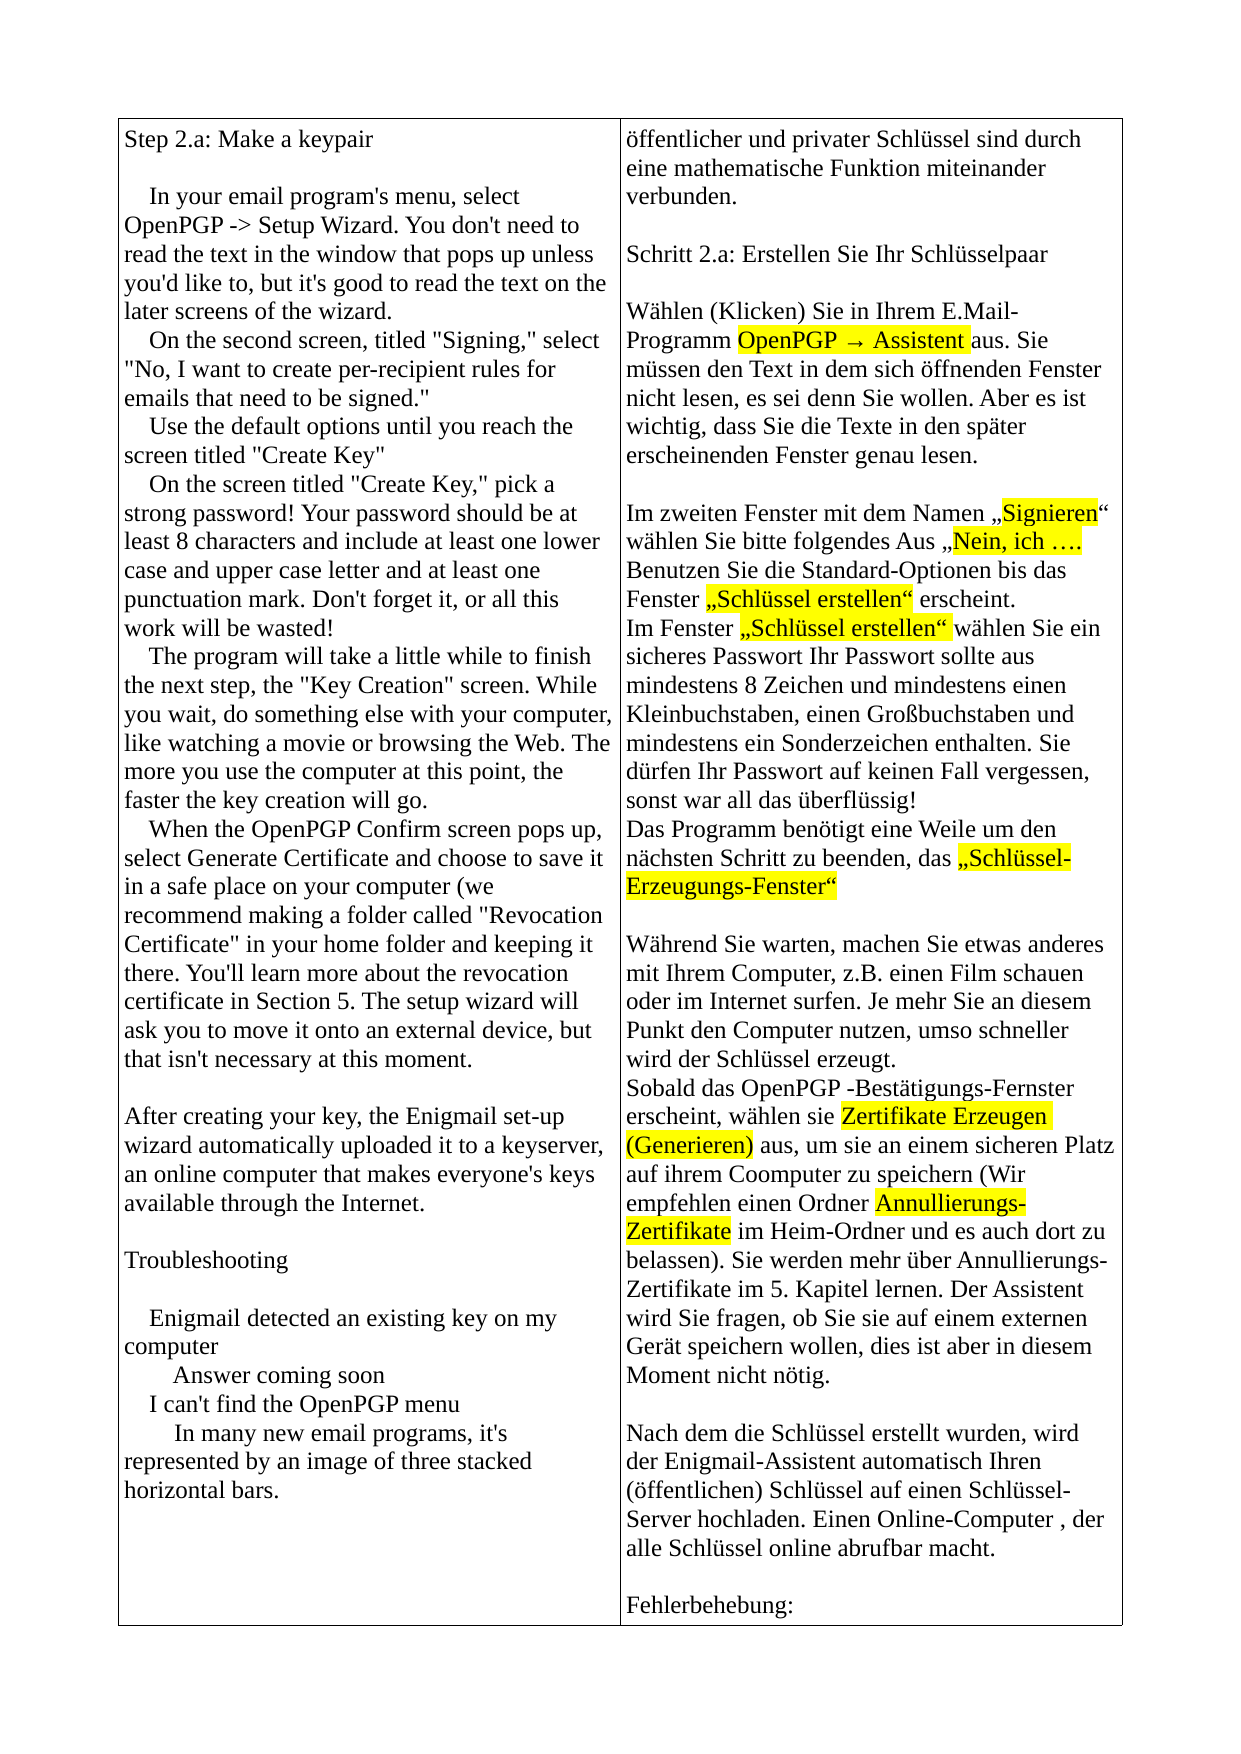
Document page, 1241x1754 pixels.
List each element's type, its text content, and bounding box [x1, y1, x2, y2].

table_cell Step 2.a: Make a keypair In your email program's menu, select OpenPGP -> Setup Wizard. You don't need to read the text in the window that pops up unless you'd like to, but it's good to read the text on the later screens of the wizard. On the second screen, titled "Signing," select "No, I want to create per-recipient rules for emails that need to be signed." Use the default options until you reach the screen titled "Create Key" On the screen titled "Create Key," pick a strong password! Your password should be at least 8 characters and include at least one lower case and upper case letter and at least one punctuation mark. Don't forget it, or all this work will be wasted! The program will take a little while to finish the next step, the "Key Creation" screen. While you wait, do something else with your computer, like watching a movie or browsing the Web. The more you use the computer at this point, the faster the key creation will go. When the OpenPGP Confirm screen pops up, select Generate Certificate and choose to save it in a safe place on your computer (we recommend making a folder called "Revocation Certificate" in your home folder and keeping it there. You'll learn more about the revocation certificate in Section 5. The setup wizard will ask you to move it onto an external device, but that isn't necessary at this moment. After creating your key, the Enigmail set-up wizard automatically uploaded it to a keyserver, an online computer that makes everyone's keys available through the Internet. Troubleshooting Enigmail detected an existing key on my computer Answer coming soon I can't find the OpenPGP menu In many new email programs, it's represented by an image of three stacked horizontal bars. [119, 119, 620, 1625]
table_cell öffentlicher und privater Schlüssel sind durch eine mathematische Funktion miteinander verbunden. Schritt 2.a: Erstellen Sie Ihr Schlüsselpaar Wählen (Klicken) Sie in Ihrem E.Mail-Programm OpenPGP → Assistent aus. Sie müssen den Text in dem sich öffnenden Fenster nicht lesen, es sei denn Sie wollen. Aber es ist wichtig, dass Sie die Texte in den später erscheinenden Fenster genau lesen. Im zweiten Fenster mit dem Namen „Signieren“ wählen Sie bitte folgendes Aus „Nein, ich …. Benutzen Sie die Standard-Optionen bis das Fenster „Schlüssel erstellen“ erscheint. Im Fenster „Schlüssel erstellen“ wählen Sie ein sicheres Passwort Ihr Passwort sollte aus mindestens 8 Zeichen und mindestens einen Kleinbuchstaben, einen Großbuchstaben und mindestens ein Sonderzeichen enthalten. Sie dürfen Ihr Passwort auf keinen Fall vergessen, sonst war all das überflüssig! Das Programm benötigt eine Weile um den nächsten Schritt zu beenden, das „Schlüssel-Erzeugungs-Fenster“ Während Sie warten, machen Sie etwas anderes mit Ihrem Computer, z.B. einen Film schauen oder im Internet surfen. Je mehr Sie an diesem Punkt den Computer nutzen, umso schneller wird der Schlüssel erzeugt. Sobald das OpenPGP -Bestätigungs-Fernster erscheint, wählen sie Zertifikate Erzeugen (Generieren) aus, um sie an einem sicheren Platz auf ihrem Coomputer zu speichern (Wir empfehlen einen Ordner Annullierungs-Zertifikate im Heim-Ordner und es auch dort zu belassen). Sie werden mehr über Annullierungs-Zertifikate im 5. Kapitel lernen. Der Assistent wird Sie fragen, ob Sie sie auf einem externen Gerät speichern wollen, dies ist aber in diesem Moment nicht nötig. Nach dem die Schlüssel erstellt wurden, wird der Enigmail-Assistent automatisch Ihren (öffentlichen) Schlüssel auf einen Schlüssel-Server hochladen. Einen Online-Computer , der alle Schlüssel online abrufbar macht. Fehlerbehebung: [621, 119, 1122, 1625]
